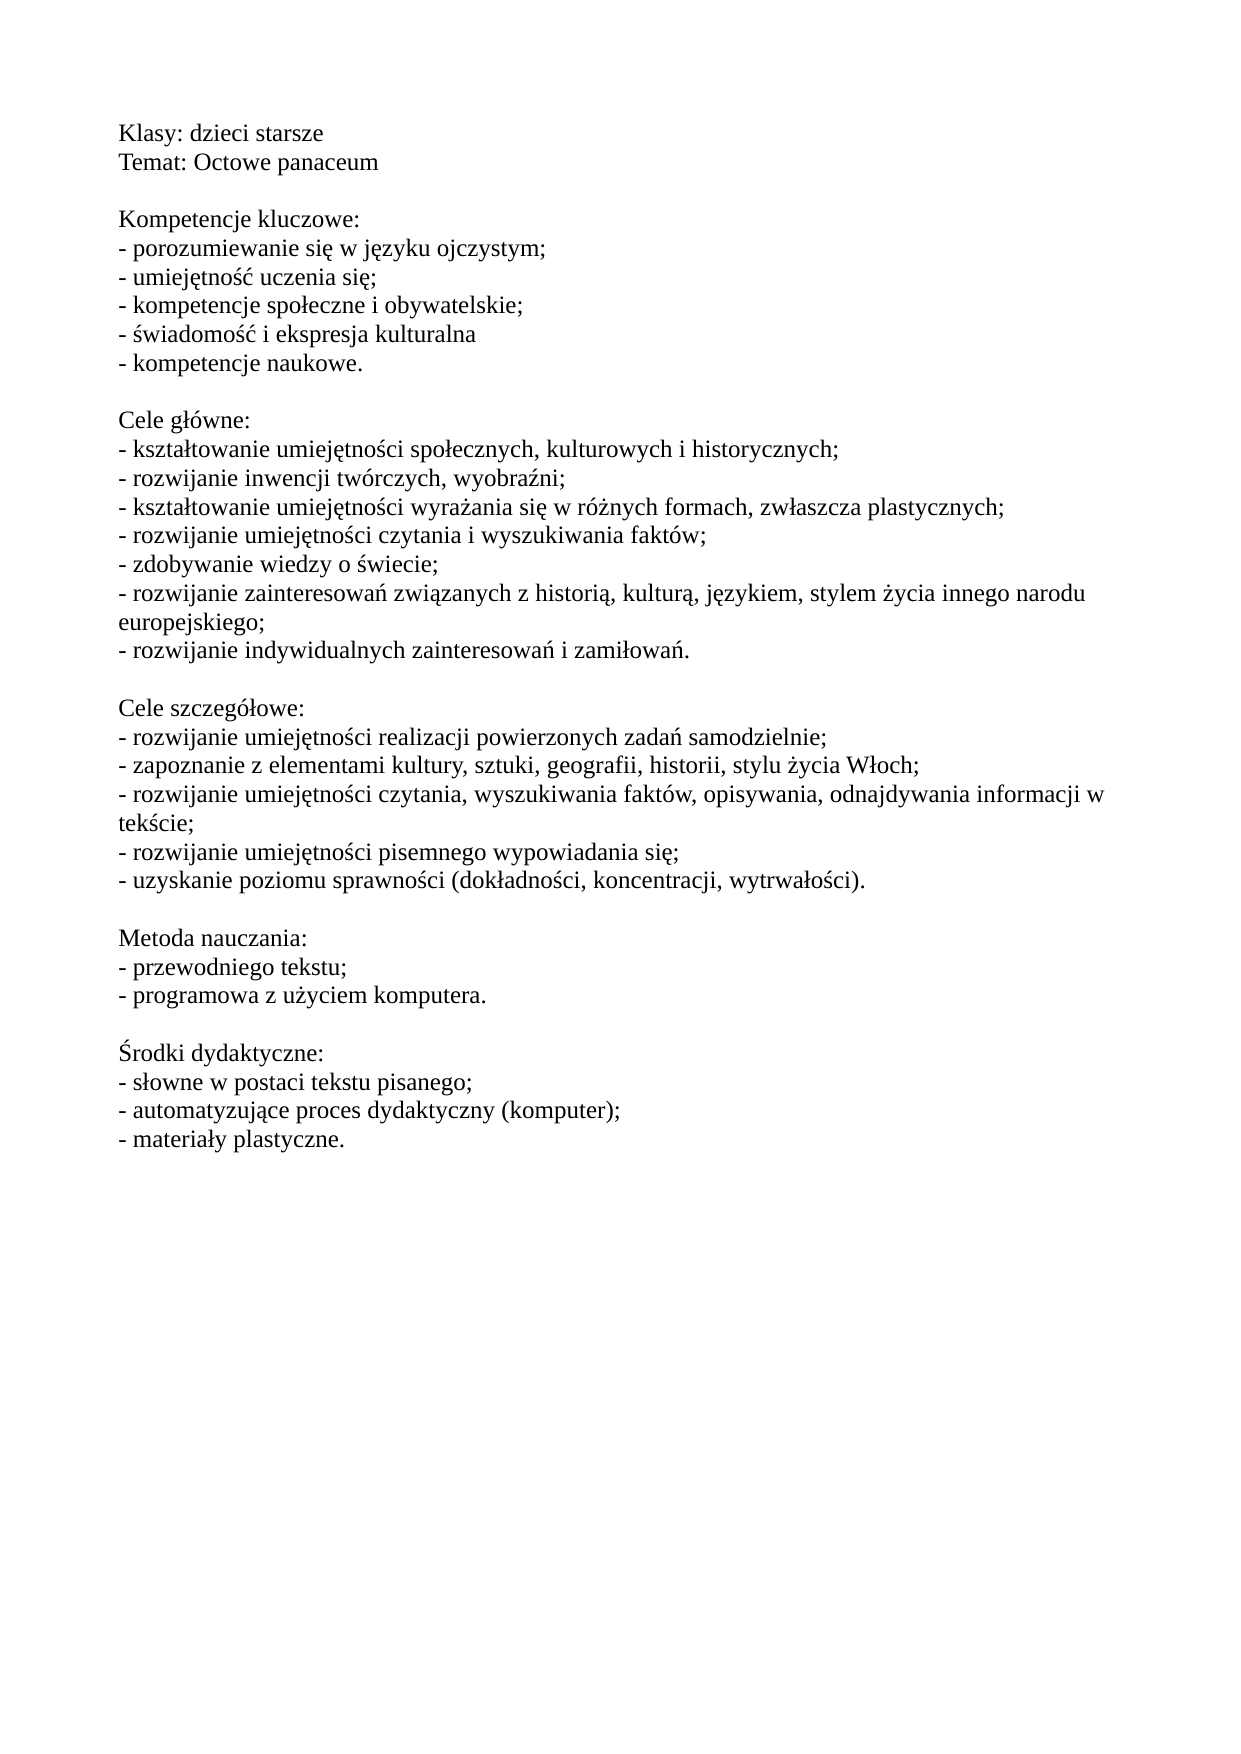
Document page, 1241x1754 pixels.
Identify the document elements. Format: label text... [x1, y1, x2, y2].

text - umiejętność uczenia się; [118, 262, 1122, 291]
text - porozumiewanie się w języku ojczystym; [118, 233, 1122, 262]
text - uzyskanie poziomu sprawności (dokładności, koncentracji, wytrwałości). [118, 866, 1122, 894]
text Klasy: dzieci starsze [118, 118, 1122, 147]
text - zapoznanie z elementami kultury, sztuki, geografii, historii, stylu życia Włoch; [118, 751, 1122, 779]
text - materiały plastyczne. [118, 1124, 1122, 1153]
text Temat: Octowe panaceum [118, 147, 1122, 176]
text Cele szczegółowe: [118, 693, 1122, 722]
text - rozwijanie umiejętności czytania, wyszukiwania faktów, opisywania, odnajdywania informacji w tekście; [118, 779, 1122, 837]
text Środki dydaktyczne: [118, 1038, 1122, 1067]
text - rozwijanie umiejętności czytania i wyszukiwania faktów; [118, 521, 1122, 549]
text - rozwijanie inwencji twórczych, wyobraźni; [118, 463, 1122, 492]
text - słowne w postaci tekstu pisanego; [118, 1067, 1122, 1096]
text Metoda nauczania: [118, 923, 1122, 952]
text - kompetencje naukowe. [118, 348, 1122, 377]
text - rozwijanie umiejętności realizacji powierzonych zadań samodzielnie; [118, 722, 1122, 751]
text - rozwijanie umiejętności pisemnego wypowiadania się; [118, 837, 1122, 866]
text - rozwijanie zainteresowań związanych z historią, kulturą, językiem, stylem życia innego narodu europejskiego; [118, 578, 1122, 636]
text - zdobywanie wiedzy o świecie; [118, 549, 1122, 578]
text - automatyzujące proces dydaktyczny (komputer); [118, 1096, 1122, 1124]
text - kształtowanie umiejętności społecznych, kulturowych i historycznych; [118, 434, 1122, 463]
text Cele główne: [118, 406, 1122, 434]
text - kształtowanie umiejętności wyrażania się w różnych formach, zwłaszcza plastycznych; [118, 492, 1122, 521]
text Kompetencje kluczowe: [118, 204, 1122, 233]
text - świadomość i ekspresja kulturalna [118, 319, 1122, 348]
text - przewodniego tekstu; [118, 952, 1122, 981]
text - kompetencje społeczne i obywatelskie; [118, 291, 1122, 319]
text - rozwijanie indywidualnych zainteresowań i zamiłowań. [118, 636, 1122, 664]
text - programowa z użyciem komputera. [118, 981, 1122, 1009]
